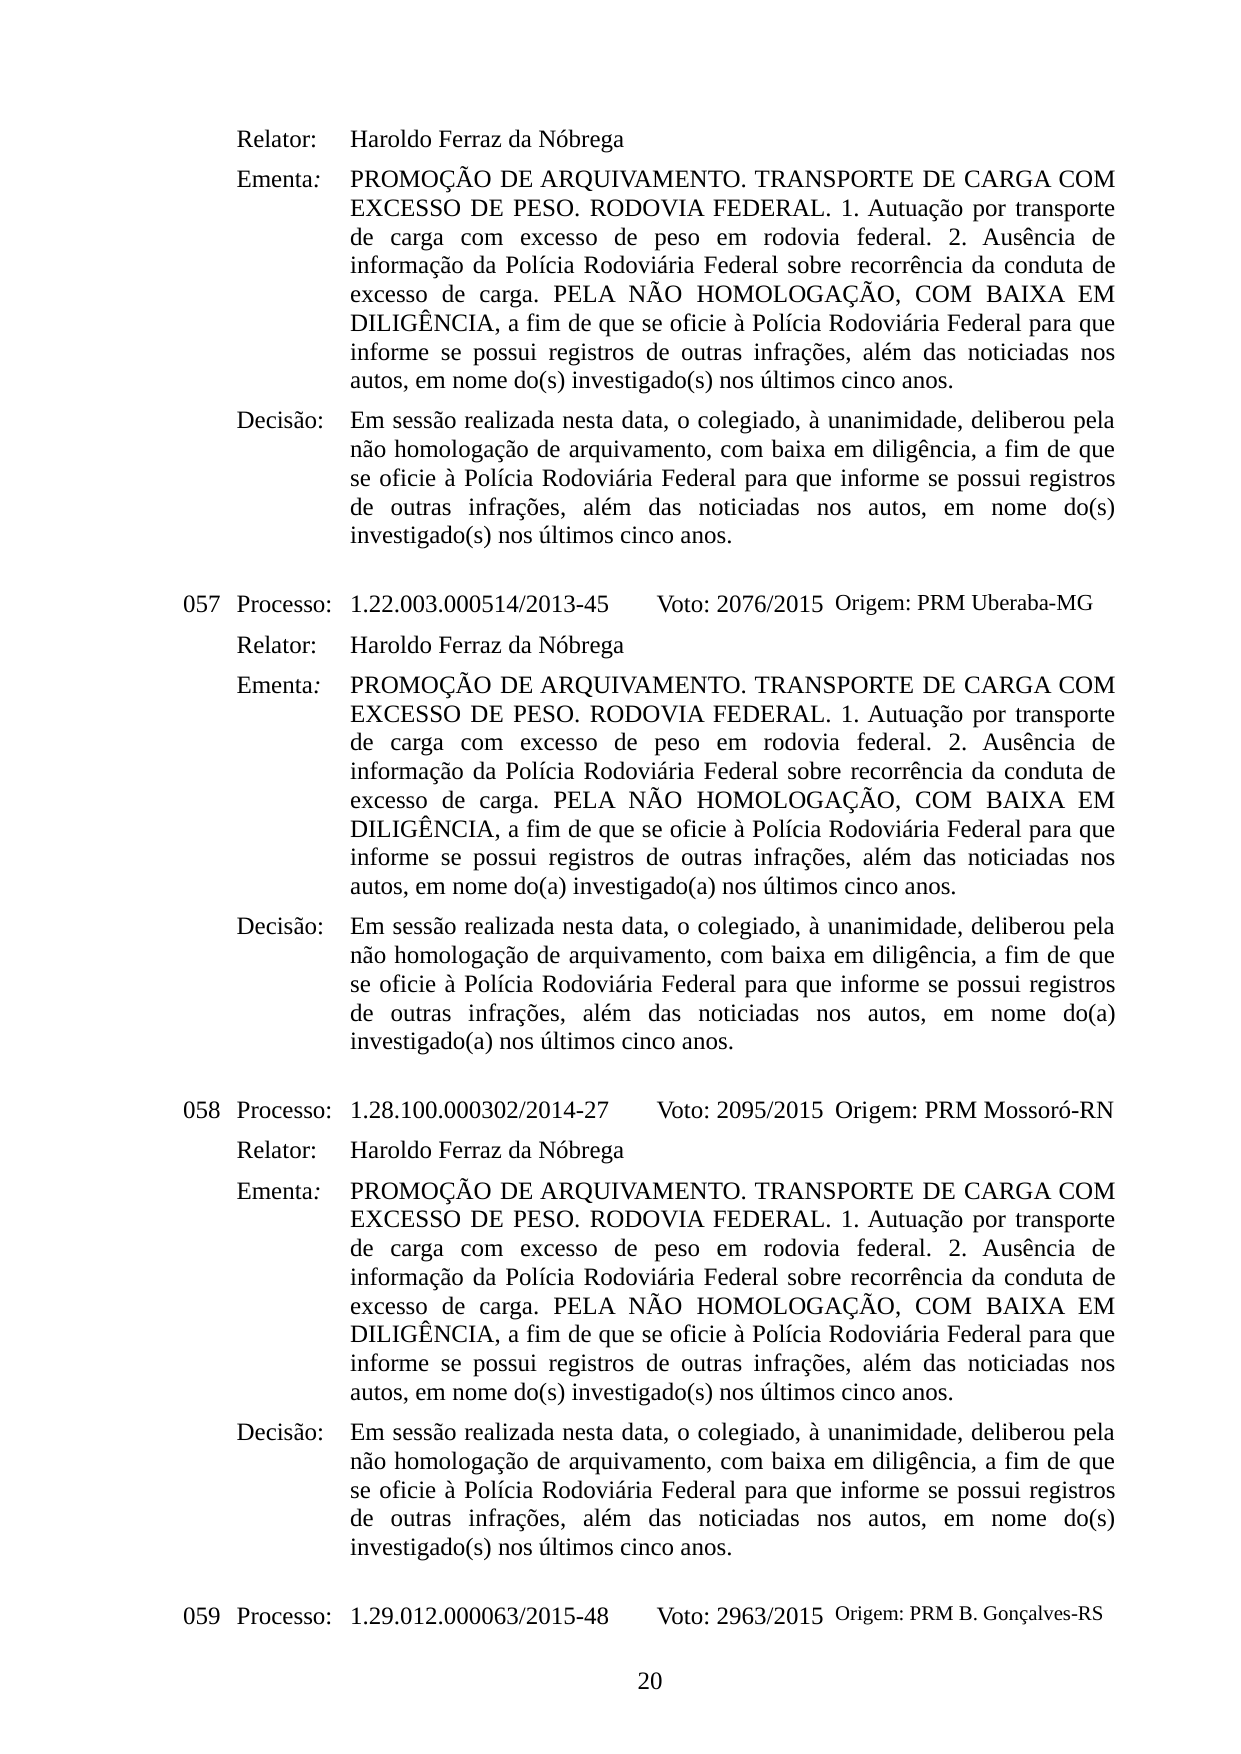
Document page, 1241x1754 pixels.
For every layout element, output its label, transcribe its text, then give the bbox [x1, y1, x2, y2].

table_cell PROMOÇÃO DE ARQUIVAMENTO. TRANSPORTE DE CARGA COM EXCESSO DE PESO. RODOVIA FEDERAL. 1. Autuação por transporte de carga com excesso de peso em rodovia federal. 2. Ausência de informação da Polícia Rodoviária Federal sobre recorrência da conduta de excesso de carga. PELA NÃO HOMOLOGAÇÃO, COM BAIXA EM DILIGÊNCIA, a fim de que se oficie à Polícia Rodoviária Federal para que informe se possui registros de outras infrações, além das noticiadas nos autos, em nome do(s) investigado(s) nos últimos cinco anos. [344, 1170, 1122, 1411]
table_cell Decisão: [231, 400, 344, 555]
table_header Origem: PRM Uberaba-MG [829, 584, 1122, 624]
table_cell [177, 1170, 231, 1411]
table_cell Em sessão realizada nesta data, o colegiado, à unanimidade, deliberou pela não homologação de arquivamento, com baixa em diligência, a fim de que se oficie à Polícia Rodoviária Federal para que informe se possui registros de outras infrações, além das noticiadas nos autos, em nome do(s) investigado(s) nos últimos cinco anos. [344, 400, 1122, 555]
table_cell Haroldo Ferraz da Nóbrega [344, 1130, 1122, 1170]
table_cell [177, 118, 231, 158]
table_cell [177, 664, 231, 906]
table_header Voto: 2095/2015 [651, 1090, 829, 1130]
table_cell Relator: [231, 624, 344, 664]
table_cell Ementa: [231, 158, 344, 400]
table_cell Decisão: [231, 906, 344, 1061]
table_cell [177, 400, 231, 555]
table_header 059 [177, 1595, 231, 1636]
table_cell [177, 158, 231, 400]
table_header Voto: 2076/2015 [651, 584, 829, 624]
table_header Processo: [231, 584, 344, 624]
table_cell Em sessão realizada nesta data, o colegiado, à unanimidade, deliberou pela não homologação de arquivamento, com baixa em diligência, a fim de que se oficie à Polícia Rodoviária Federal para que informe se possui registros de outras infrações, além das noticiadas nos autos, em nome do(s) investigado(s) nos últimos cinco anos. [344, 1411, 1122, 1567]
table_cell Ementa: [231, 1170, 344, 1411]
table_cell Em sessão realizada nesta data, o colegiado, à unanimidade, deliberou pela não homologação de arquivamento, com baixa em diligência, a fim de que se oficie à Polícia Rodoviária Federal para que informe se possui registros de outras infrações, além das noticiadas nos autos, em nome do(a) investigado(a) nos últimos cinco anos. [344, 906, 1122, 1061]
table_header Origem: PRM Mossoró-RN [829, 1090, 1122, 1130]
table_header 1.29.012.000063/2015-48 [344, 1595, 651, 1636]
table_header Processo: [231, 1595, 344, 1636]
table_header 057 [177, 584, 231, 624]
table_cell [177, 1411, 231, 1567]
table_cell Ementa: [231, 664, 344, 906]
table_cell Haroldo Ferraz da Nóbrega [344, 118, 1122, 158]
table_header 1.22.003.000514/2013-45 [344, 584, 651, 624]
table_header 058 [177, 1090, 231, 1130]
table_cell [177, 624, 231, 664]
table_cell [177, 1130, 231, 1170]
table_cell [177, 906, 231, 1061]
table_header 1.28.100.000302/2014-27 [344, 1090, 651, 1130]
table_cell PROMOÇÃO DE ARQUIVAMENTO. TRANSPORTE DE CARGA COM EXCESSO DE PESO. RODOVIA FEDERAL. 1. Autuação por transporte de carga com excesso de peso em rodovia federal. 2. Ausência de informação da Polícia Rodoviária Federal sobre recorrência da conduta de excesso de carga. PELA NÃO HOMOLOGAÇÃO, COM BAIXA EM DILIGÊNCIA, a fim de que se oficie à Polícia Rodoviária Federal para que informe se possui registros de outras infrações, além das noticiadas nos autos, em nome do(s) investigado(s) nos últimos cinco anos. [344, 158, 1122, 400]
table_cell Haroldo Ferraz da Nóbrega [344, 624, 1122, 664]
table_cell Relator: [231, 118, 344, 158]
table_header Processo: [231, 1090, 344, 1130]
table_header Voto: 2963/2015 [651, 1595, 829, 1636]
table_header Origem: PRM B. Gonçalves-RS [829, 1595, 1122, 1636]
table_cell Decisão: [231, 1411, 344, 1567]
table_cell Relator: [231, 1130, 344, 1170]
table_cell PROMOÇÃO DE ARQUIVAMENTO. TRANSPORTE DE CARGA COM EXCESSO DE PESO. RODOVIA FEDERAL. 1. Autuação por transporte de carga com excesso de peso em rodovia federal. 2. Ausência de informação da Polícia Rodoviária Federal sobre recorrência da conduta de excesso de carga. PELA NÃO HOMOLOGAÇÃO, COM BAIXA EM DILIGÊNCIA, a fim de que se oficie à Polícia Rodoviária Federal para que informe se possui registros de outras infrações, além das noticiadas nos autos, em nome do(a) investigado(a) nos últimos cinco anos. [344, 664, 1122, 906]
